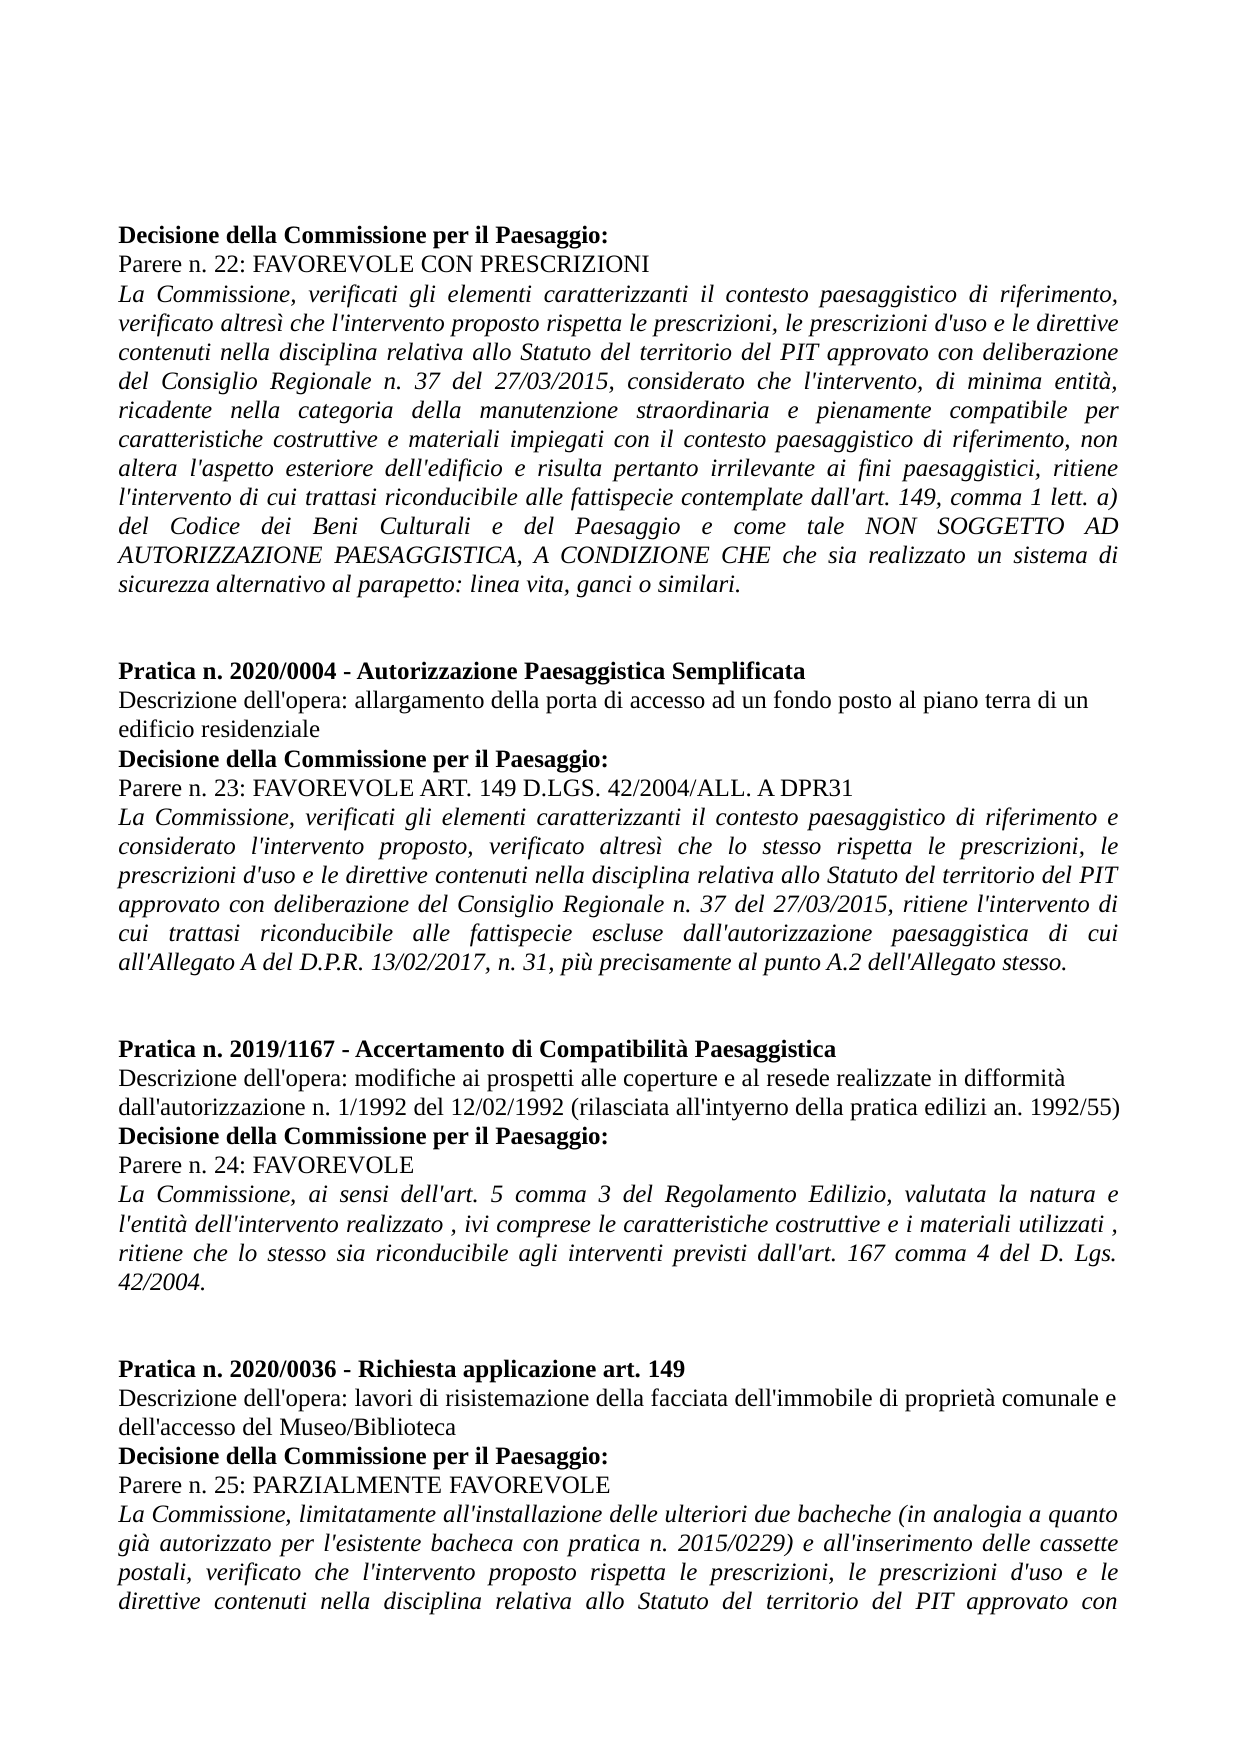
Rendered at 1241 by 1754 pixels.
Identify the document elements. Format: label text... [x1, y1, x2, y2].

text Pratica n. 2020/0036 - Richiesta applicazione art. 149 [118, 1354, 1122, 1383]
text Pratica n. 2020/0004 - Autorizzazione Paesaggistica Semplificata [118, 656, 1122, 685]
text Parere n. 25: PARZIALMENTE FAVOREVOLE [118, 1470, 1122, 1499]
text La Commissione, verificati gli elementi caratterizzanti il contesto paesaggistico di riferimento, verificato altresì che l'intervento proposto rispetta le prescrizioni, le prescrizioni d'uso e le direttive contenuti nella disciplina relativa allo Statuto del territorio del PIT approvato con deliberazione del Consiglio Regionale n. 37 del 27/03/2015, considerato che l'intervento, di minima entità, ricadente nella categoria della manutenzione straordinaria e pienamente compatibile per caratteristiche costruttive e materiali impiegati con il contesto paesaggistico di riferimento, non altera l'aspetto esteriore dell'edificio e risulta pertanto irrilevante ai fini paesaggistici, ritiene l'intervento di cui trattasi riconducibile alle fattispecie contemplate dall'art. 149, comma 1 lett. a) del Codice dei Beni Culturali e del Paesaggio e come tale NON SOGGETTO AD AUTORIZZAZIONE PAESAGGISTICA, A CONDIZIONE CHE che sia realizzato un sistema di sicurezza alternativo al parapetto: linea vita, ganci o similari. [118, 278, 1122, 598]
text Decisione della Commissione per il Paesaggio: [118, 1121, 1122, 1150]
text Descrizione dell'opera: allargamento della porta di accesso ad un fondo posto al piano terra di un edificio residenziale [118, 685, 1122, 743]
text Descrizione dell'opera: lavori di risistemazione della facciata dell'immobile di proprietà comunale e dell'accesso del Museo/Biblioteca [118, 1383, 1122, 1441]
text Decisione della Commissione per il Paesaggio: [118, 220, 1122, 249]
text La Commissione, verificati gli elementi caratterizzanti il contesto paesaggistico di riferimento e considerato l'intervento proposto, verificato altresì che lo stesso rispetta le prescrizioni, le prescrizioni d'uso e le direttive contenuti nella disciplina relativa allo Statuto del territorio del PIT approvato con deliberazione del Consiglio Regionale n. 37 del 27/03/2015, ritiene l'intervento di cui trattasi riconducibile alle fattispecie escluse dall'autorizzazione paesaggistica di cui all'Allegato A del D.P.R. 13/02/2017, n. 31, più precisamente al punto A.2 dell'Allegato stesso. [118, 802, 1122, 976]
text Parere n. 23: FAVOREVOLE ART. 149 D.LGS. 42/2004/ALL. A DPR31 [118, 772, 1122, 802]
text Pratica n. 2019/1167 - Accertamento di Compatibilità Paesaggistica [118, 1034, 1122, 1063]
text Descrizione dell'opera: modifiche ai prospetti alle coperture e al resede realizzate in difformità dall'autorizzazione n. 1/1992 del 12/02/1992 (rilasciata all'intyerno della pratica edilizi an. 1992/55) [118, 1063, 1122, 1121]
text La Commissione, limitatamente all'installazione delle ulteriori due bacheche (in analogia a quanto già autorizzato per l'esistente bacheca con pratica n. 2015/0229) e all'inserimento delle cassette postali, verificato che l'intervento proposto rispetta le prescrizioni, le prescrizioni d'uso e le direttive contenuti nella disciplina relativa allo Statuto del territorio del PIT approvato con [118, 1499, 1122, 1615]
text Decisione della Commissione per il Paesaggio: [118, 1441, 1122, 1470]
text La Commissione, ai sensi dell'art. 5 comma 3 del Regolamento Edilizio, valutata la natura e l'entità dell'intervento realizzato , ivi comprese le caratteristiche costruttive e i materiali utilizzati , ritiene che lo stesso sia riconducibile agli interventi previsti dall'art. 167 comma 4 del D. Lgs. 42/2004. [118, 1179, 1122, 1296]
text Parere n. 22: FAVOREVOLE CON PRESCRIZIONI [118, 249, 1122, 278]
text Decisione della Commissione per il Paesaggio: [118, 743, 1122, 772]
text Parere n. 24: FAVOREVOLE [118, 1150, 1122, 1179]
